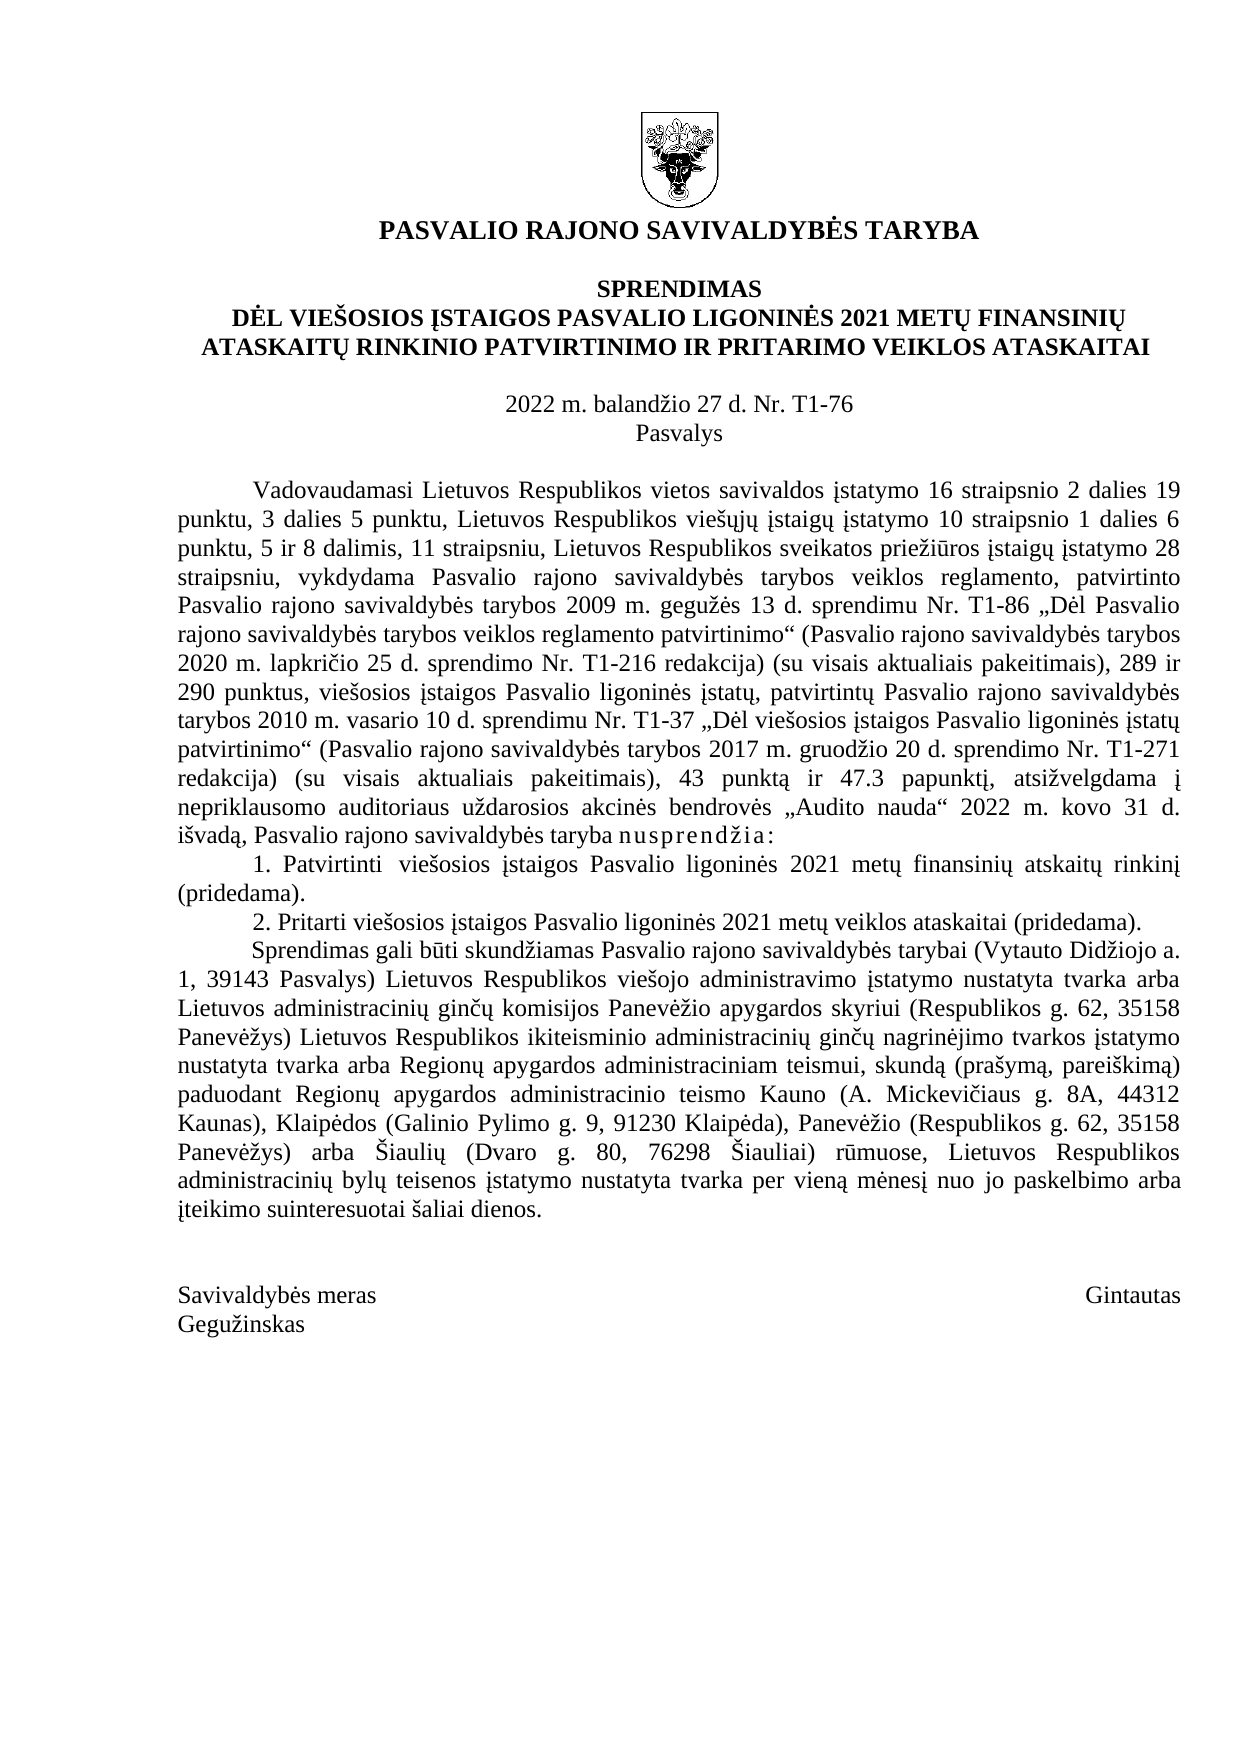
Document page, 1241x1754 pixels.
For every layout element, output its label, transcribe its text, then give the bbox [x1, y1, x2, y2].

text 2022 m. balandžio 27 d. Nr. T1-76 [177, 389, 1181, 418]
text Sprendimas [177, 274, 1181, 303]
text Sprendimas gali būti skundžiamas Pasvalio rajono savivaldybės tarybai (Vytauto Didžiojo a. 1, 39143 Pasvalys) Lietuvos Respublikos viešojo administravimo įstatymo nustatyta tvarka arba Lietuvos administracinių ginčų komisijos Panevėžio apygardos skyriui (Respublikos g. 62, 35158 Panevėžys) Lietuvos Respublikos ikiteisminio administracinių ginčų nagrinėjimo tvarkos įstatymo nustatyta tvarka arba Regionų apygardos administraciniam teismui, skundą (prašymą, pareiškimą) paduodant Regionų apygardos administracinio teismo Kauno (A. Mickevičiaus g. 8A, 44312 Kaunas), Klaipėdos (Galinio Pylimo g. 9, 91230 Klaipėda), Panevėžio (Respublikos g. 62, 35158 Panevėžys) arba Šiaulių (Dvaro g. 80, 76298 Šiauliai) rūmuose, Lietuvos Respublikos administracinių bylų teisenos įstatymo nustatyta tvarka per vieną mėnesį nuo jo paskelbimo arba įteikimo suinteresuotai šaliai dienos. [177, 936, 1181, 1223]
text Pasvalio rajono savivaldybės taryba [177, 214, 1181, 246]
text Vadovaudamasi Lietuvos Respublikos vietos savivaldos įstatymo 16 straipsnio 2 dalies 19 punktu, 3 dalies 5 punktu, Lietuvos Respublikos viešųjų įstaigų įstatymo 10 straipsnio 1 dalies 6 punktu, 5 ir 8 dalimis, 11 straipsniu, Lietuvos Respublikos sveikatos priežiūros įstaigų įstatymo 28 straipsniu, vykdydama Pasvalio rajono savivaldybės tarybos veiklos reglamento, patvirtinto Pasvalio rajono savivaldybės tarybos 2009 m. gegužės 13 d. sprendimu Nr. T1-86 „Dėl Pasvalio rajono savivaldybės tarybos veiklos reglamento patvirtinimo“ (Pasvalio rajono savivaldybės tarybos 2020 m. lapkričio 25 d. sprendimo Nr. T1-216 redakcija) (su visais aktualiais pakeitimais), 289 ir 290 punktus, viešosios įstaigos Pasvalio ligoninės įstatų, patvirtintų Pasvalio rajono savivaldybės tarybos 2010 m. vasario 10 d. sprendimu Nr. T1-37 „Dėl viešosios įstaigos Pasvalio ligoninės įstatų patvirtinimo“ (Pasvalio rajono savivaldybės tarybos 2017 m. gruodžio 20 d. sprendimo Nr. T1-271 redakcija) (su visais aktualiais pakeitimais), 43 punktą ir 47.3 papunktį, atsižvelgdama į nepriklausomo auditoriaus uždarosios akcinės bendrovės „Audito nauda“ 2022 m. kovo 31 d. išvadą, Pasvalio rajono savivaldybės taryba nusprendžia: [177, 476, 1181, 849]
text Dėl VIEŠOSIOS ĮSTAIGOS PASVALIO LIGONINĖS 2021 METŲ FINANSINIŲ ATASKAITŲ RINKINIO PATVIRTINIMO IR PRITARIMO VEIKLOS ATASKAITAI [177, 303, 1181, 361]
text 2. Pritarti viešosios įstaigos Pasvalio ligoninės 2021 metų veiklos ataskaitai (pridedama). [177, 907, 1181, 936]
text Savivaldybės meras Gintautas Gegužinskas [177, 1281, 1181, 1338]
text 1. Patvirtinti viešosios įstaigos Pasvalio ligoninės 2021 metų finansinių atskaitų rinkinį (pridedama). [177, 849, 1181, 907]
text Pasvalys [177, 418, 1181, 447]
